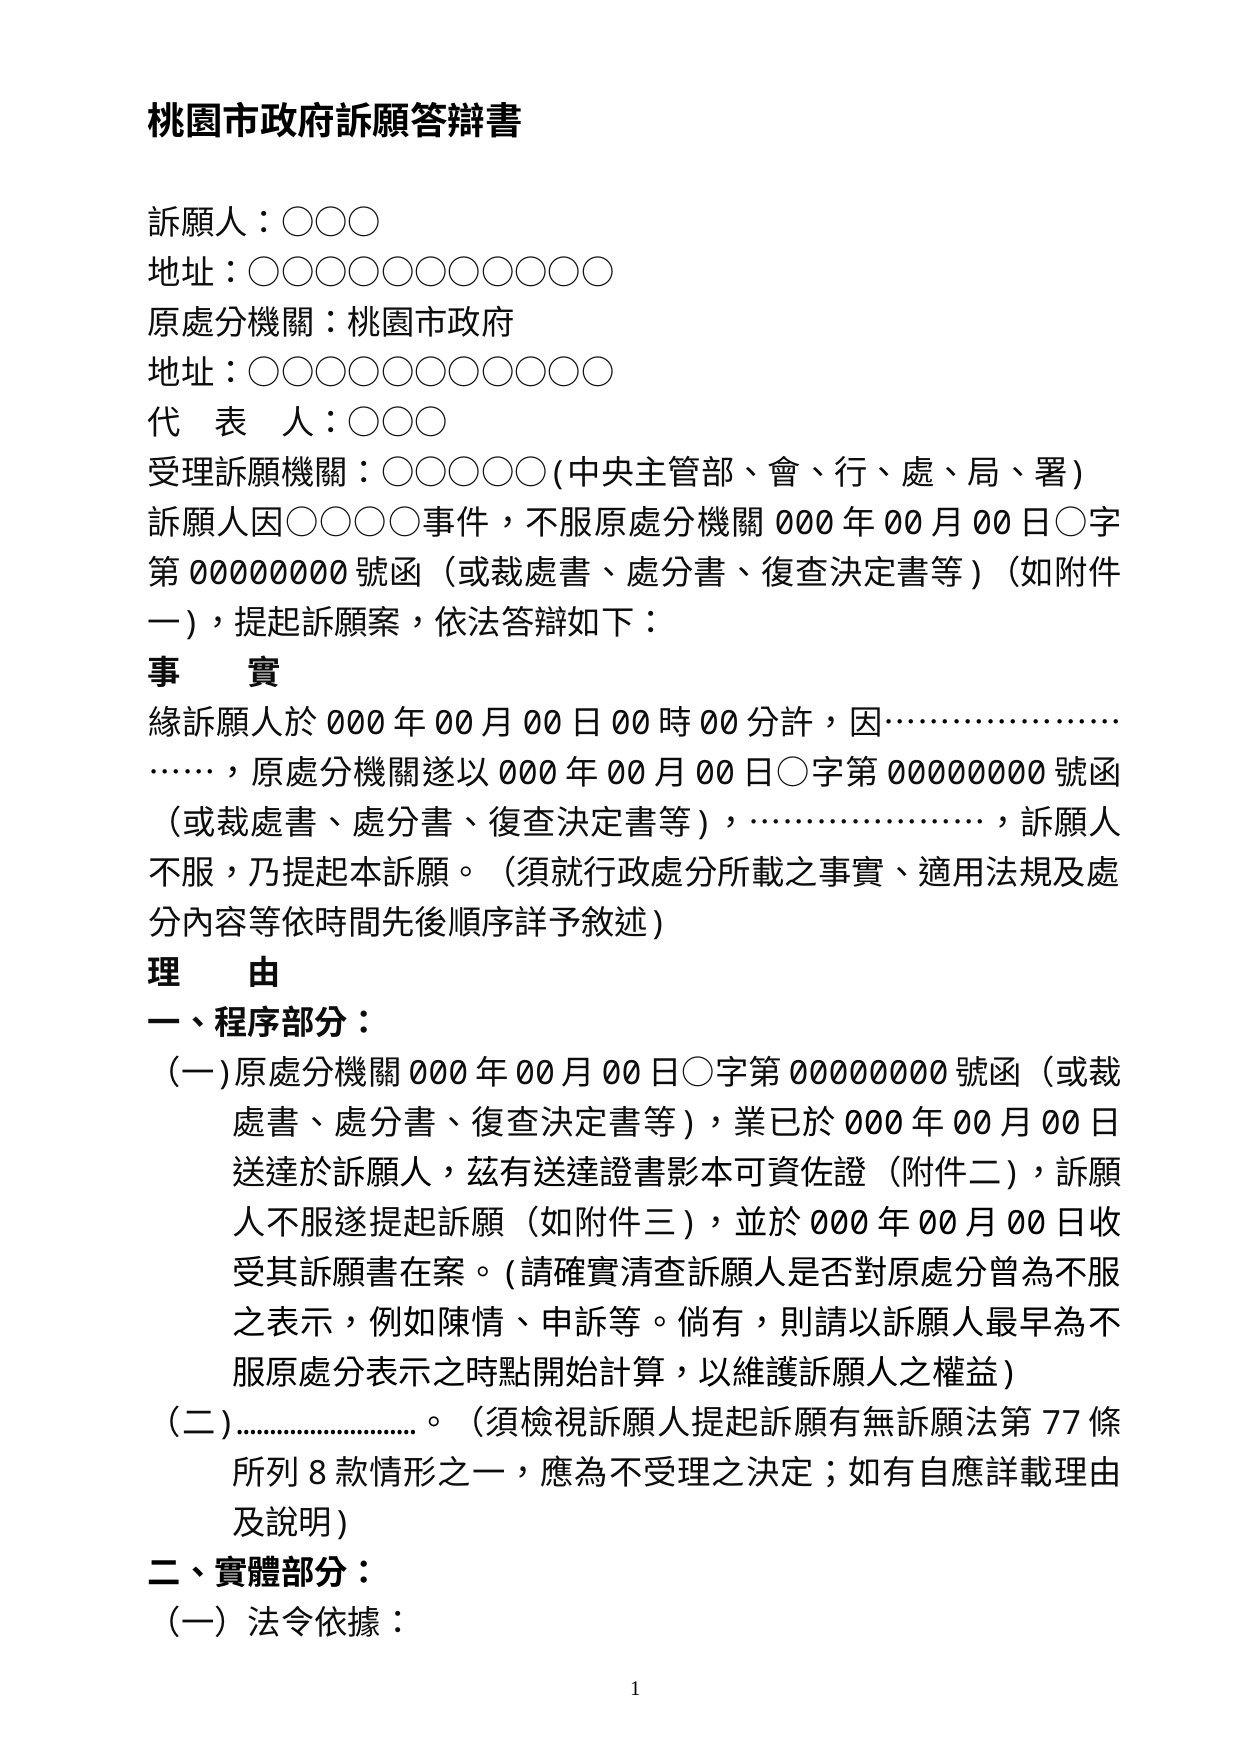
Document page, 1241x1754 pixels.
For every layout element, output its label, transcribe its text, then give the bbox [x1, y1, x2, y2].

text 事 實 [148, 644, 1122, 694]
text 訴願人：○○○ [148, 194, 1122, 244]
text 緣訴願人於000年00月00日00時00分許，因………………………，原處分機關遂以000年00月00日○字第00000000號函（或裁處書、處分書、復查決定書等)，…………………，訴願人不服，乃提起本訴願。（須就行政處分所載之事實、適用法規及處分內容等依時間先後順序詳予敘述) [148, 694, 1122, 944]
text （一)原處分機關000年00月00日○字第00000000號函（或裁處書、處分書、復查決定書等)，業已於000年00月00日送達於訴願人，茲有送達證書影本可資佐證（附件二)，訴願人不服遂提起訴願（如附件三)，並於000年00月00日收受其訴願書在案。(請確實清查訴願人是否對原處分曾為不服之表示，例如陳情、申訴等。倘有，則請以訴願人最早為不服原處分表示之時點開始計算，以維護訴願人之權益) [148, 1044, 1122, 1394]
text （一）法令依據： [148, 1594, 1122, 1644]
text 桃園市政府訴願答辯書 [148, 94, 1122, 144]
text 受理訴願機關：○○○○○(中央主管部、會、行、處、局、署) [148, 444, 1122, 494]
text 理 由 [148, 944, 1122, 994]
text 訴願人因○○○○事件，不服原處分機關000年00月00日○字第00000000號函（或裁處書、處分書、復查決定書等)（如附件一)，提起訴願案，依法答辯如下： [148, 494, 1122, 644]
text 代 表 人：○○○ [148, 394, 1122, 444]
text 地址：○○○○○○○○○○○ [148, 344, 1122, 394]
text 地址：○○○○○○○○○○○ [148, 244, 1122, 294]
text 原處分機關：桃園市政府 [148, 294, 1122, 344]
text 二、實體部分： [148, 1544, 1122, 1594]
text 一、程序部分： [148, 994, 1122, 1044]
text （二)………………………。（須檢視訴願人提起訴願有無訴願法第77條所列8款情形之一，應為不受理之決定；如有自應詳載理由及說明) [148, 1394, 1122, 1544]
